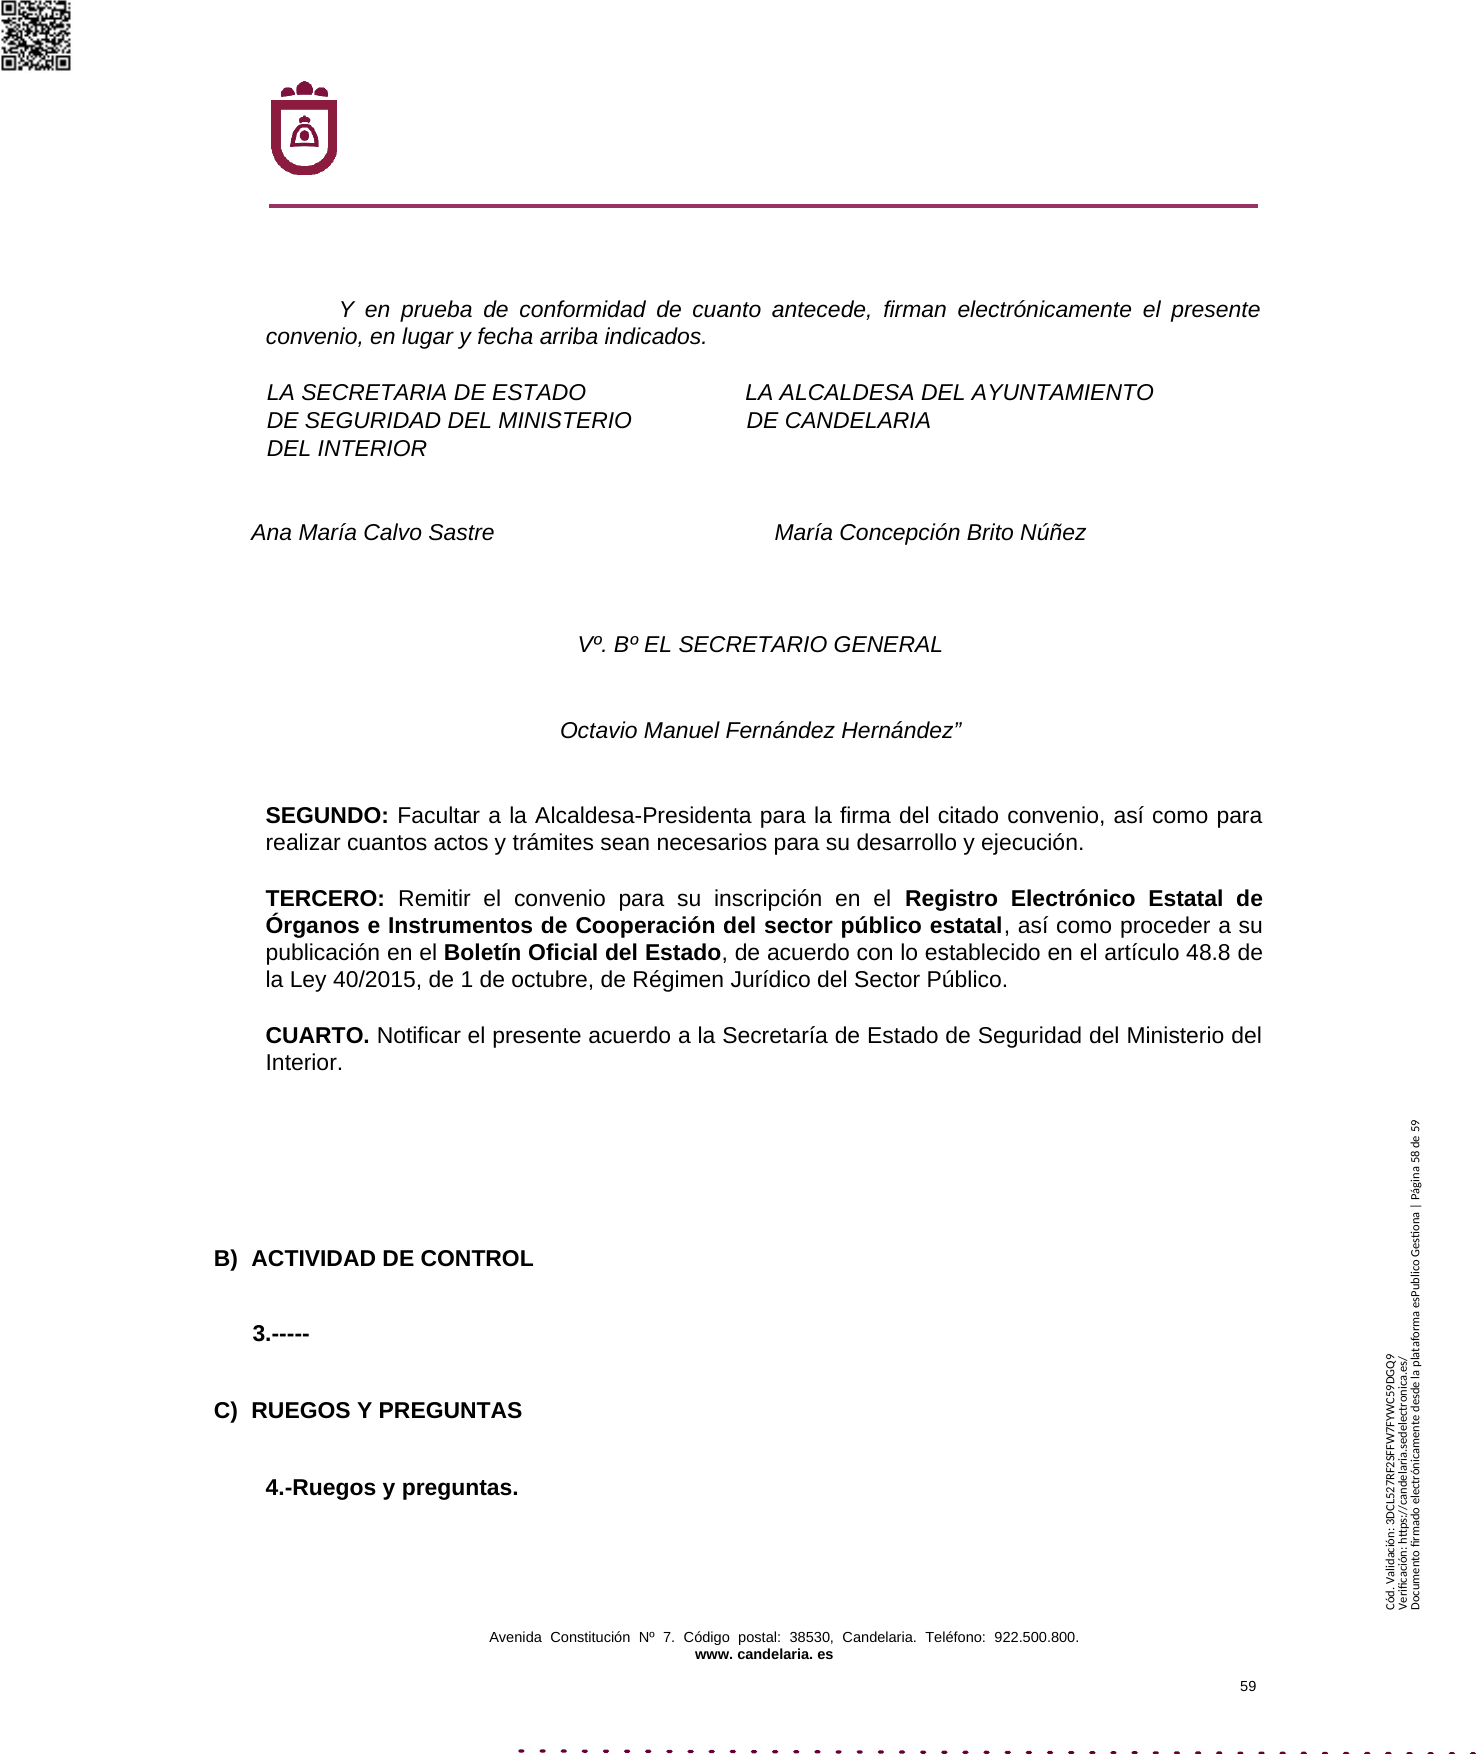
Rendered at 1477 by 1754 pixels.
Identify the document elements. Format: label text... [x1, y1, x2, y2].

text Octavio Manuel Fernández Hernández” [252, 717, 1277, 744]
list ACTIVIDAD DE CONTROL [214, 1245, 1264, 1272]
text CUARTO. Notificar el presente acuerdo a la Secretaría de Estado de Seguridad del Ministerio del Interior. [265, 1022, 1263, 1075]
text TERCERO: Remitir el convenio para su inscripción en el Registro Electrónico Estatal de Órganos e Instrumentos de Cooperación del sector público estatal, así como proceder a su publicación en el Boletín Oficial del Estado, de acuerdo con lo establecido en el artículo 48.8 de la Ley 40/2015, de 1 de octubre, de Régimen Jurídico del Sector Público. [265, 885, 1263, 992]
text Vº. Bº EL SECRETARIO GENERAL [252, 631, 1277, 658]
text DE SEGURIDAD DEL MINISTERIO DE CANDELARIA [267, 407, 1263, 433]
text Ana María Calvo Sastre María Concepción Brito Núñez [251, 519, 1289, 545]
text 3.----- [252, 1320, 1264, 1346]
text 4.-Ruegos y preguntas. [265, 1473, 1264, 1500]
text LA SECRETARIA DE ESTADO LA ALCALDESA DEL AYUNTAMIENTO [267, 379, 1263, 405]
list RUEGOS Y PREGUNTAS [214, 1397, 1264, 1423]
text DEL INTERIOR [267, 435, 1263, 461]
text Y en prueba de conformidad de cuanto antecede, firman electrónicamente el presente convenio, en lugar y fecha arriba indicados. [266, 296, 1263, 349]
text SEGUNDO: Facultar a la Alcaldesa-Presidenta para la firma del citado convenio, así como para realizar cuantos actos y trámites sean necesarios para su desarrollo y ejecución. [265, 802, 1263, 856]
